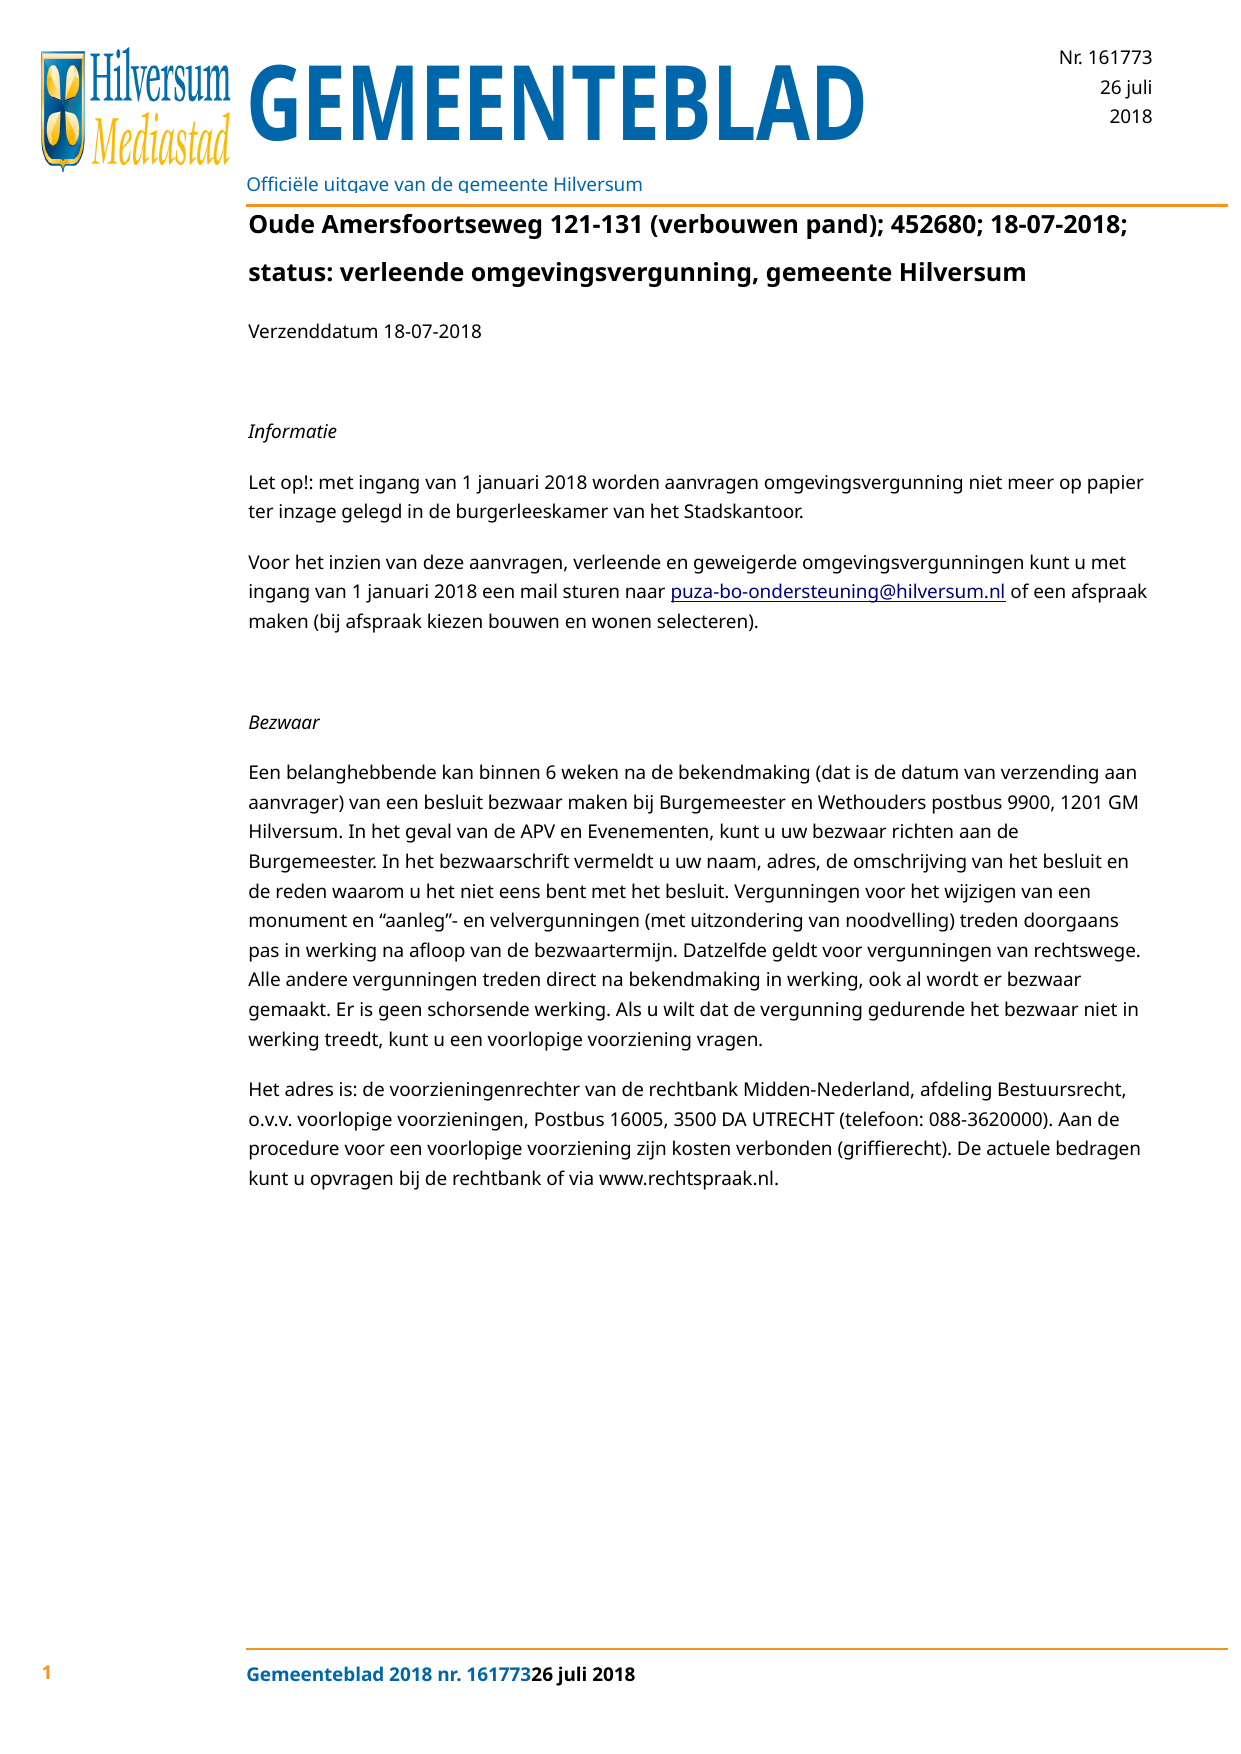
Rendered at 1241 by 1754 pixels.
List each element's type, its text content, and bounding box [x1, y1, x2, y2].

text Verzenddatum 18-07-2018 [248, 318, 1152, 344]
text Een belanghebbende kan binnen 6 weken na de bekendmaking (dat is de datum van verzending aan aanvrager) van een besluit bezwaar maken bij Burgemeester en Wethouders postbus 9900, 1201 GM Hilversum. In het geval van de APV en Evenementen, kunt u uw bezwaar richten aan de Burgemeester. In het bezwaarschrift vermeldt u uw naam, adres, de omschrijving van het besluit en de reden waarom u het niet eens bent met het besluit. Vergunningen voor het wijzigen van een monument en “aanleg”- en velvergunningen (met uitzondering van noodvelling) treden doorgaans pas in werking na afloop van de bezwaartermijn. Datzelfde geldt voor vergunningen van rechtswege. Alle andere vergunningen treden direct na bekendmaking in werking, ook al wordt er bezwaar gemaakt. Er is geen schorsende werking. Als u wilt dat de vergunning gedurende het bezwaar niet in werking treedt, kunt u een voorlopige voorziening vragen. [248, 759, 1152, 1052]
picture [41, 47, 231, 172]
text Het adres is: de voorzieningenrechter van de rechtbank Midden-Nederland, afdeling Bestuursrecht, o.v.v. voorlopige voorzieningen, Postbus 16005, 3500 DA UTRECHT (telefoon: 088-3620000). Aan de procedure voor een voorlopige voorziening zijn kosten verbonden (griffierecht). De actuele bedragen kunt u opvragen bij de rechtbank of via www.rechtspraak.nl. [248, 1076, 1152, 1191]
text Informatie [248, 419, 1152, 444]
text Let op!: met ingang van 1 januari 2018 worden aanvragen omgevingsvergunning niet meer op papier ter inzage gelegd in de burgerleeskamer van het Stadskantoor. [248, 469, 1152, 524]
text Oude Amersfoortseweg 121-131 (verbouwen pand); 452680; 18-07-2018; status: verleende omgevingsvergunning, gemeente Hilversum [248, 207, 1152, 288]
text Bezwaar [248, 709, 1152, 735]
text Voor het inzien van deze aanvragen, verleende en geweigerde omgevingsvergunningen kunt u met ingang van 1 januari 2018 een mail sturen naar puza-bo-ondersteuning@hilversum.nl of een afspraak maken (bij afspraak kiezen bouwen en wonen selecteren). [248, 549, 1152, 634]
